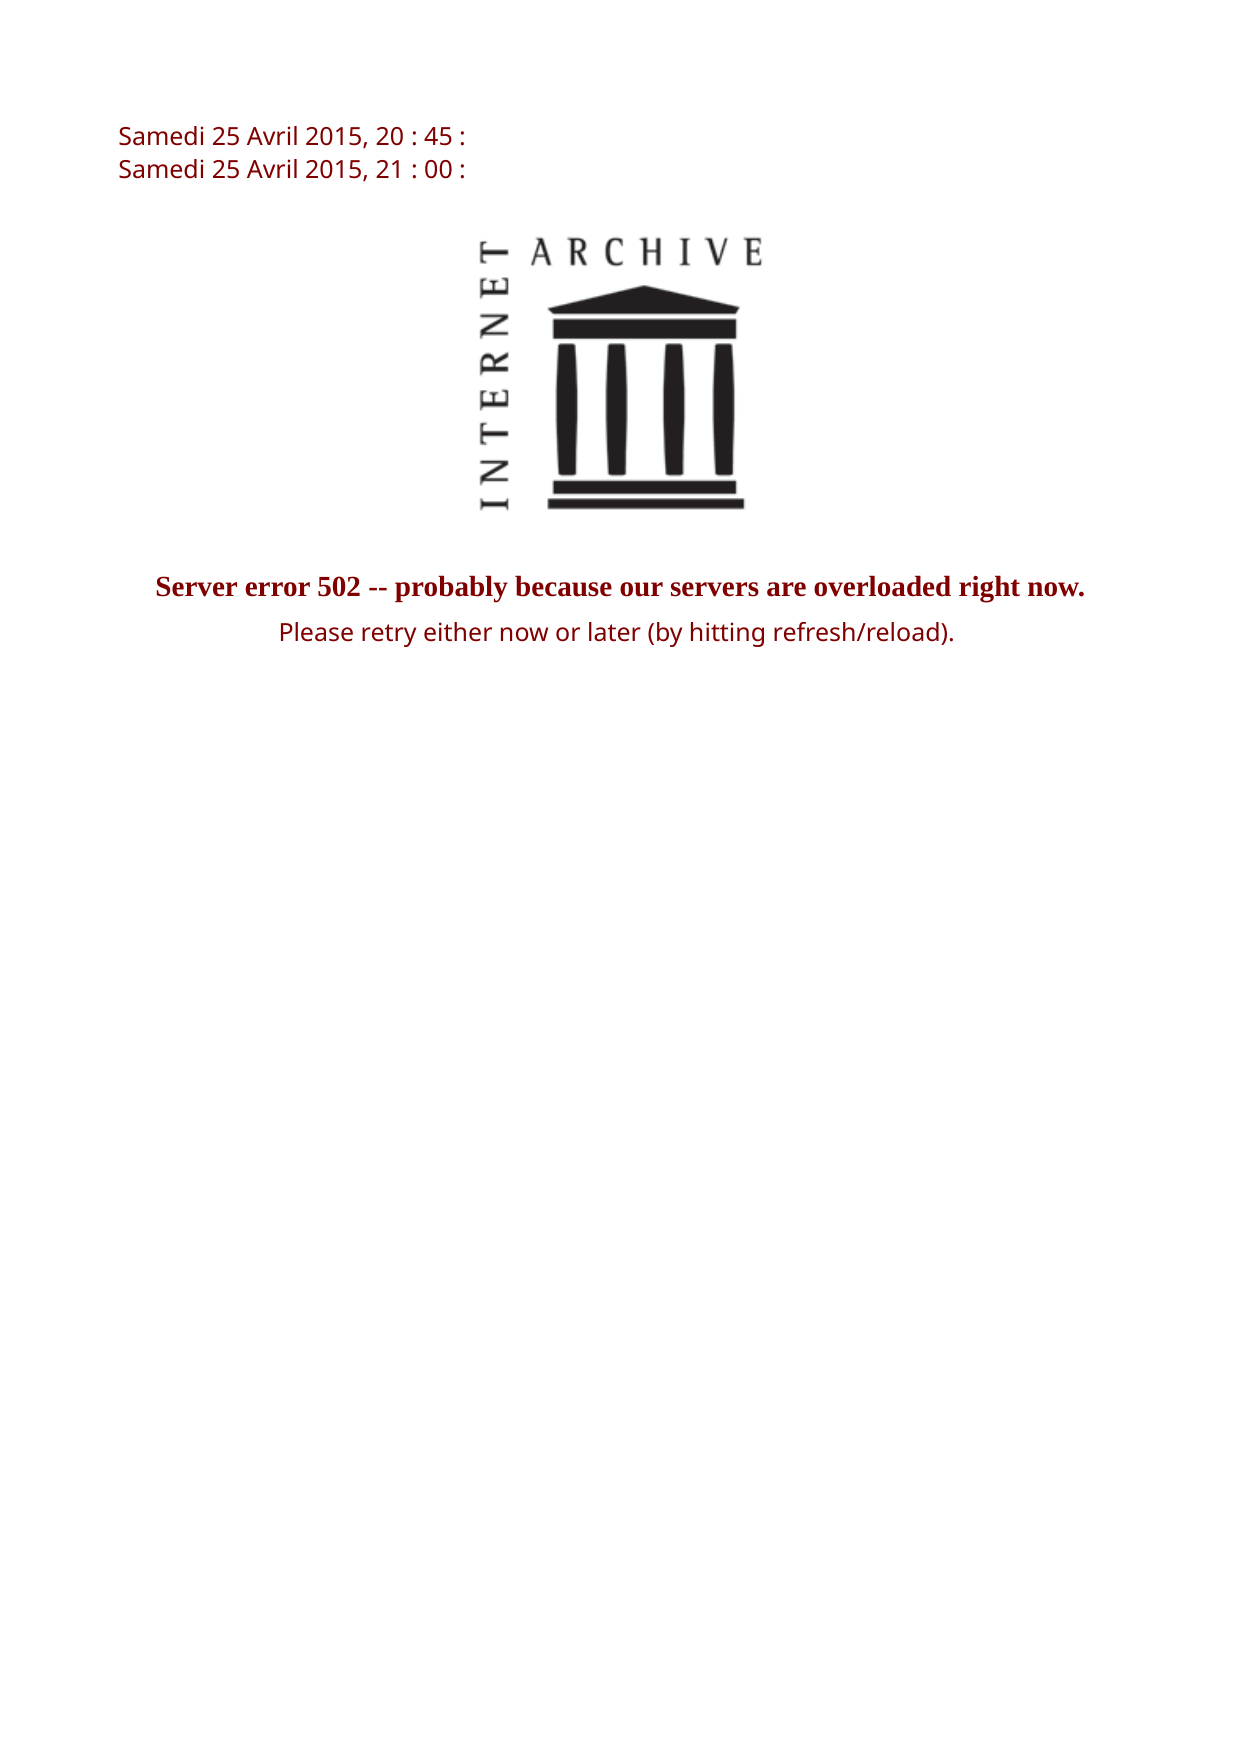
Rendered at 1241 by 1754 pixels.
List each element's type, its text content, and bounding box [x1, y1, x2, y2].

picture [463, 220, 777, 533]
text Please retry either now or later (by hitting refresh/reload). [118, 615, 1122, 649]
text Samedi 25 Avril 2015, 20 : 45 : [118, 118, 1122, 152]
subtitle Server error 502 -- probably because our servers are overloaded right now. [118, 569, 1122, 602]
text Samedi 25 Avril 2015, 21 : 00 : [118, 152, 1122, 186]
